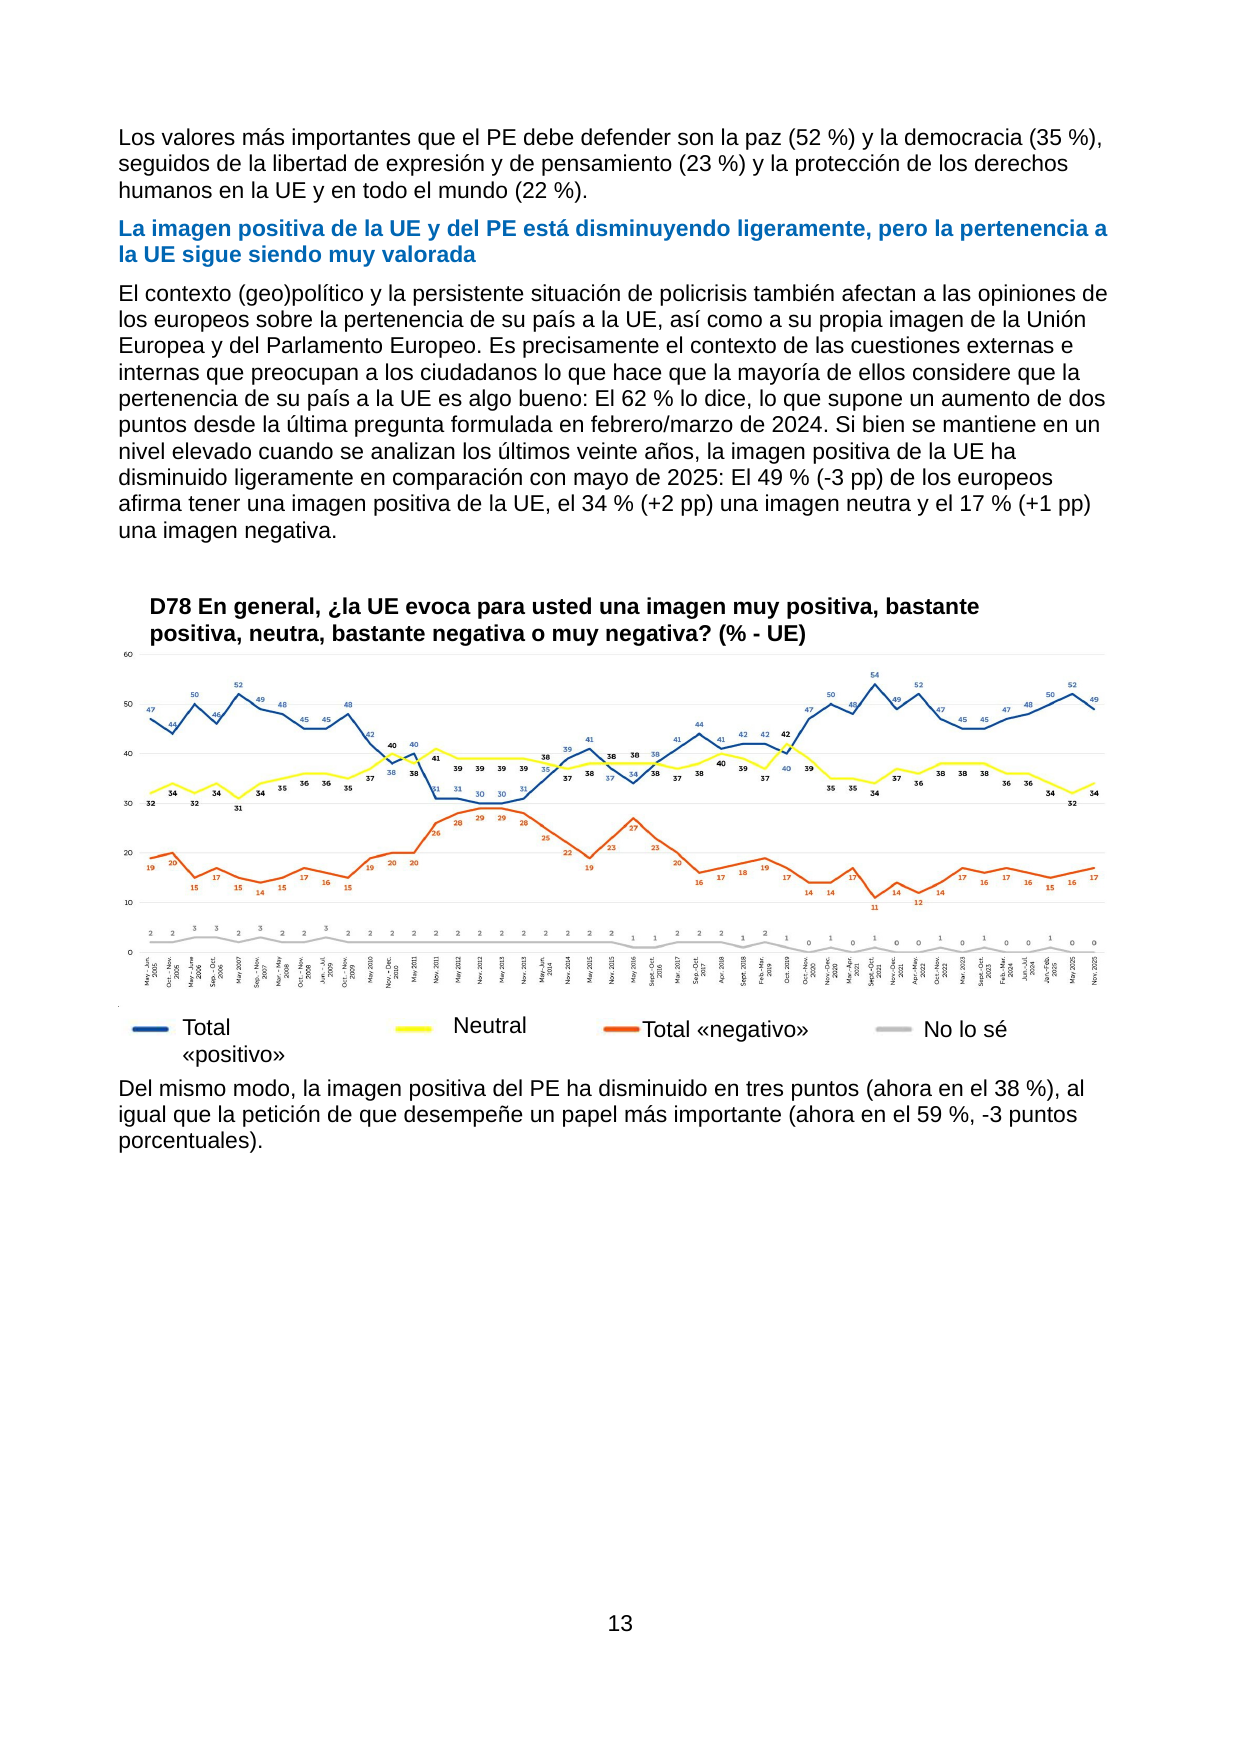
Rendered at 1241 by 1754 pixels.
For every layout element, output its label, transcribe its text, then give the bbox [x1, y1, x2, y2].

text Los valores más importantes que el PE debe defender son la paz (52 %) y la democracia (35 %), seguidos de la libertad de expresión y de pensamiento (23 %) y la protección de los derechos humanos en la UE y en todo el mundo (22 %). [118, 124, 1122, 203]
picture [738, 1026, 744, 1036]
picture [118, 643, 1107, 1007]
text La imagen positiva de la UE y del PE está disminuyendo ligeramente, pero la pertenencia a la UE sigue siendo muy valorada [118, 215, 1122, 268]
picture [458, 1018, 466, 1030]
picture [121, 1018, 914, 1038]
text Del mismo modo, la imagen positiva del PE ha disminuido en tres puntos (ahora en el 38 %), al igual que la petición de que desempeñe un papel más importante (ahora en el 59 %, -3 puntos porcentuales). [118, 593, 1122, 1154]
text El contexto (geo)político y la persistente situación de policrisis también afectan a las opiniones de los europeos sobre la pertenencia de su país a la UE, así como a su propia imagen de la Unión Europea y del Parlamento Europeo. Es precisamente el contexto de las cuestiones externas e internas que preocupan a los ciudadanos lo que hace que la mayoría de ellos considere que la pertenencia de su país a la UE es algo bueno: El 62 % lo dice, lo que supone un aumento de dos puntos desde la última pregunta formulada en febrero/marzo de 2024. Si bien se mantiene en un nivel elevado cuando se analizan los últimos veinte años, la imagen positiva de la UE ha disminuido ligeramente en comparación con mayo de 2025: El 49 % (-3 pp) de los europeos afirma tener una imagen positiva de la UE, el 34 % (+2 pp) una imagen neutra y el 17 % (+1 pp) una imagen negativa. [118, 279, 1122, 543]
